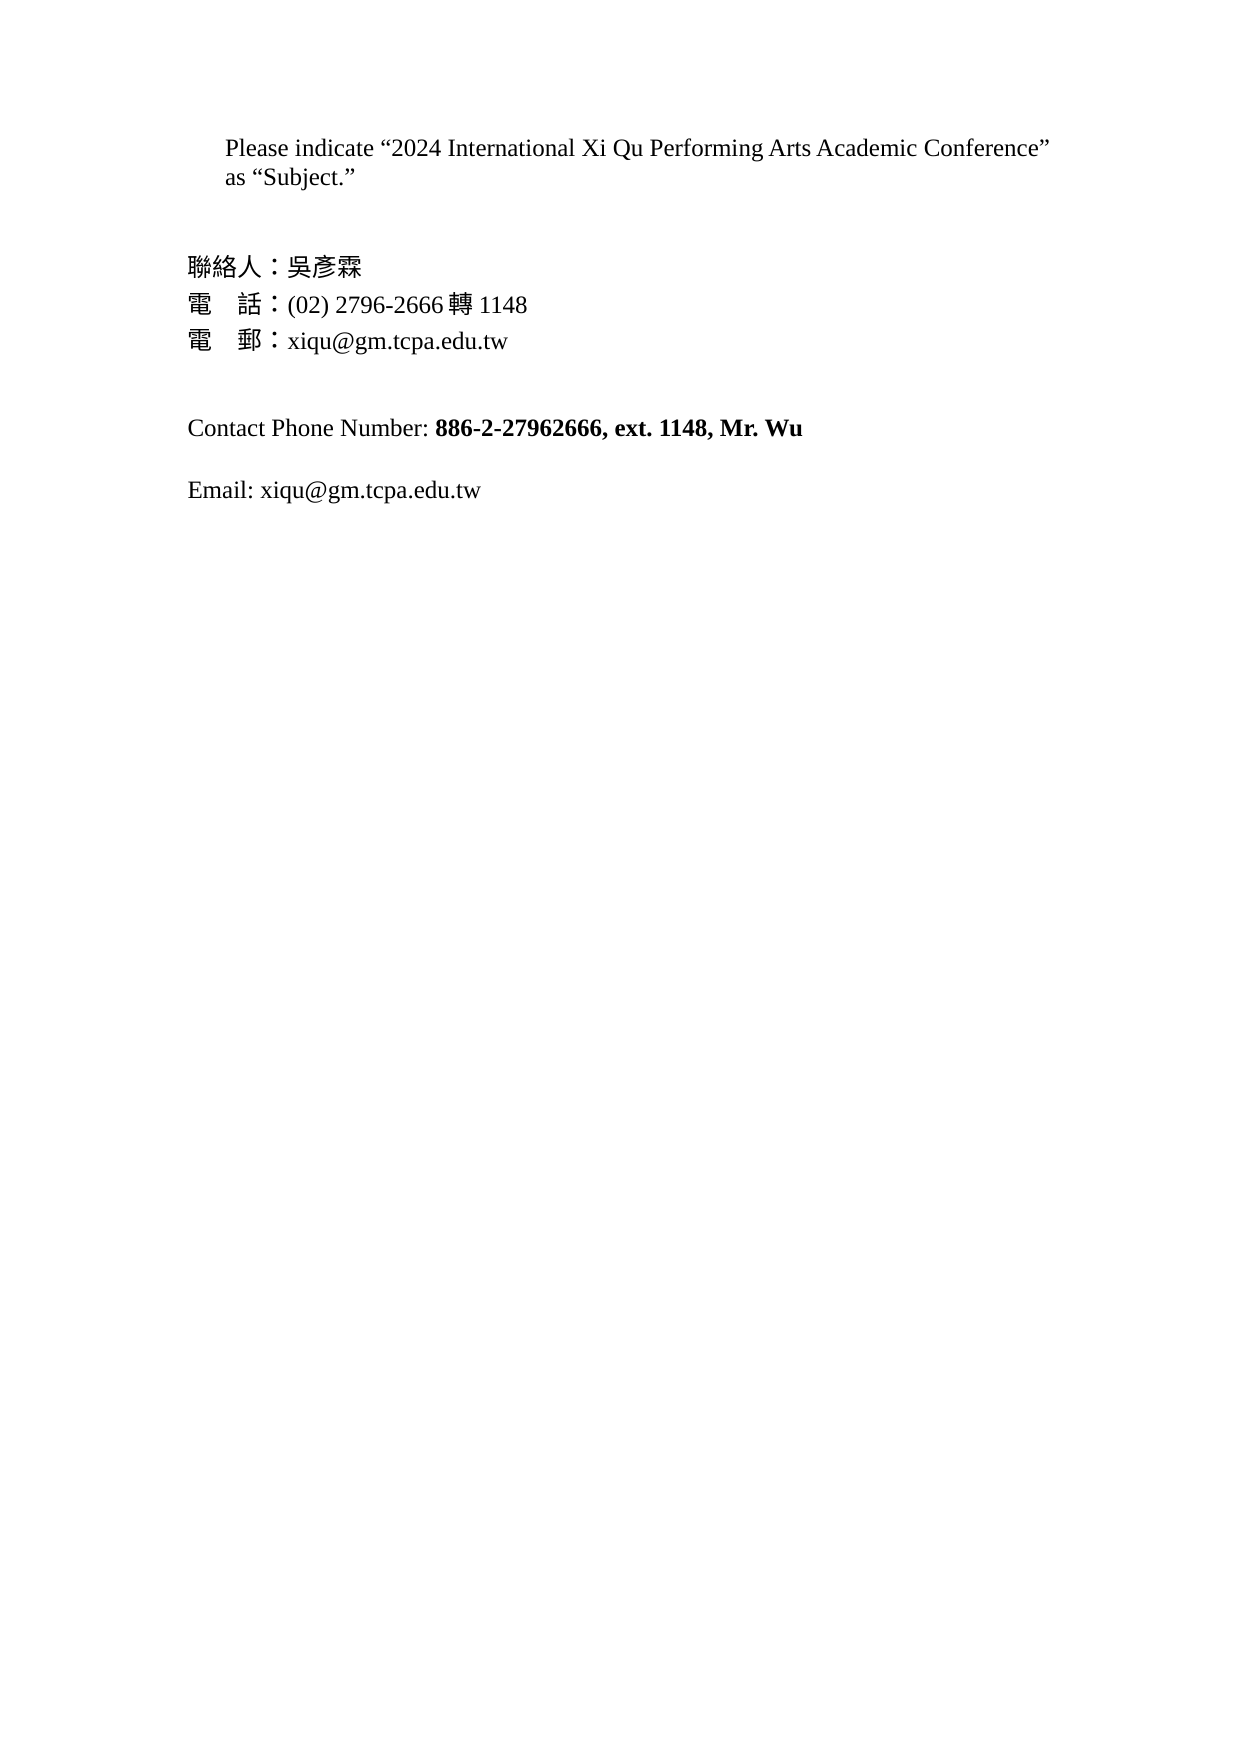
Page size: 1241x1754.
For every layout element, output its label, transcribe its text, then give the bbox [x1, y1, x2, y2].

text Contact Phone Number: 886-2-27962666, ext. 1148, Mr. Wu [187, 385, 1053, 448]
text 聯絡人：吳彥霖 [187, 248, 1053, 284]
text Email: xiqu@gm.tcpa.edu.tw [187, 448, 1053, 510]
text 電 郵：xiqu@gm.tcpa.edu.tw [187, 320, 1053, 357]
text 電 話：(02) 2796-2666轉1148 [187, 284, 1053, 320]
list Please indicate “2024 International Xi Qu Performing Arts Academic Conference” as “Subject.” [187, 133, 1053, 190]
